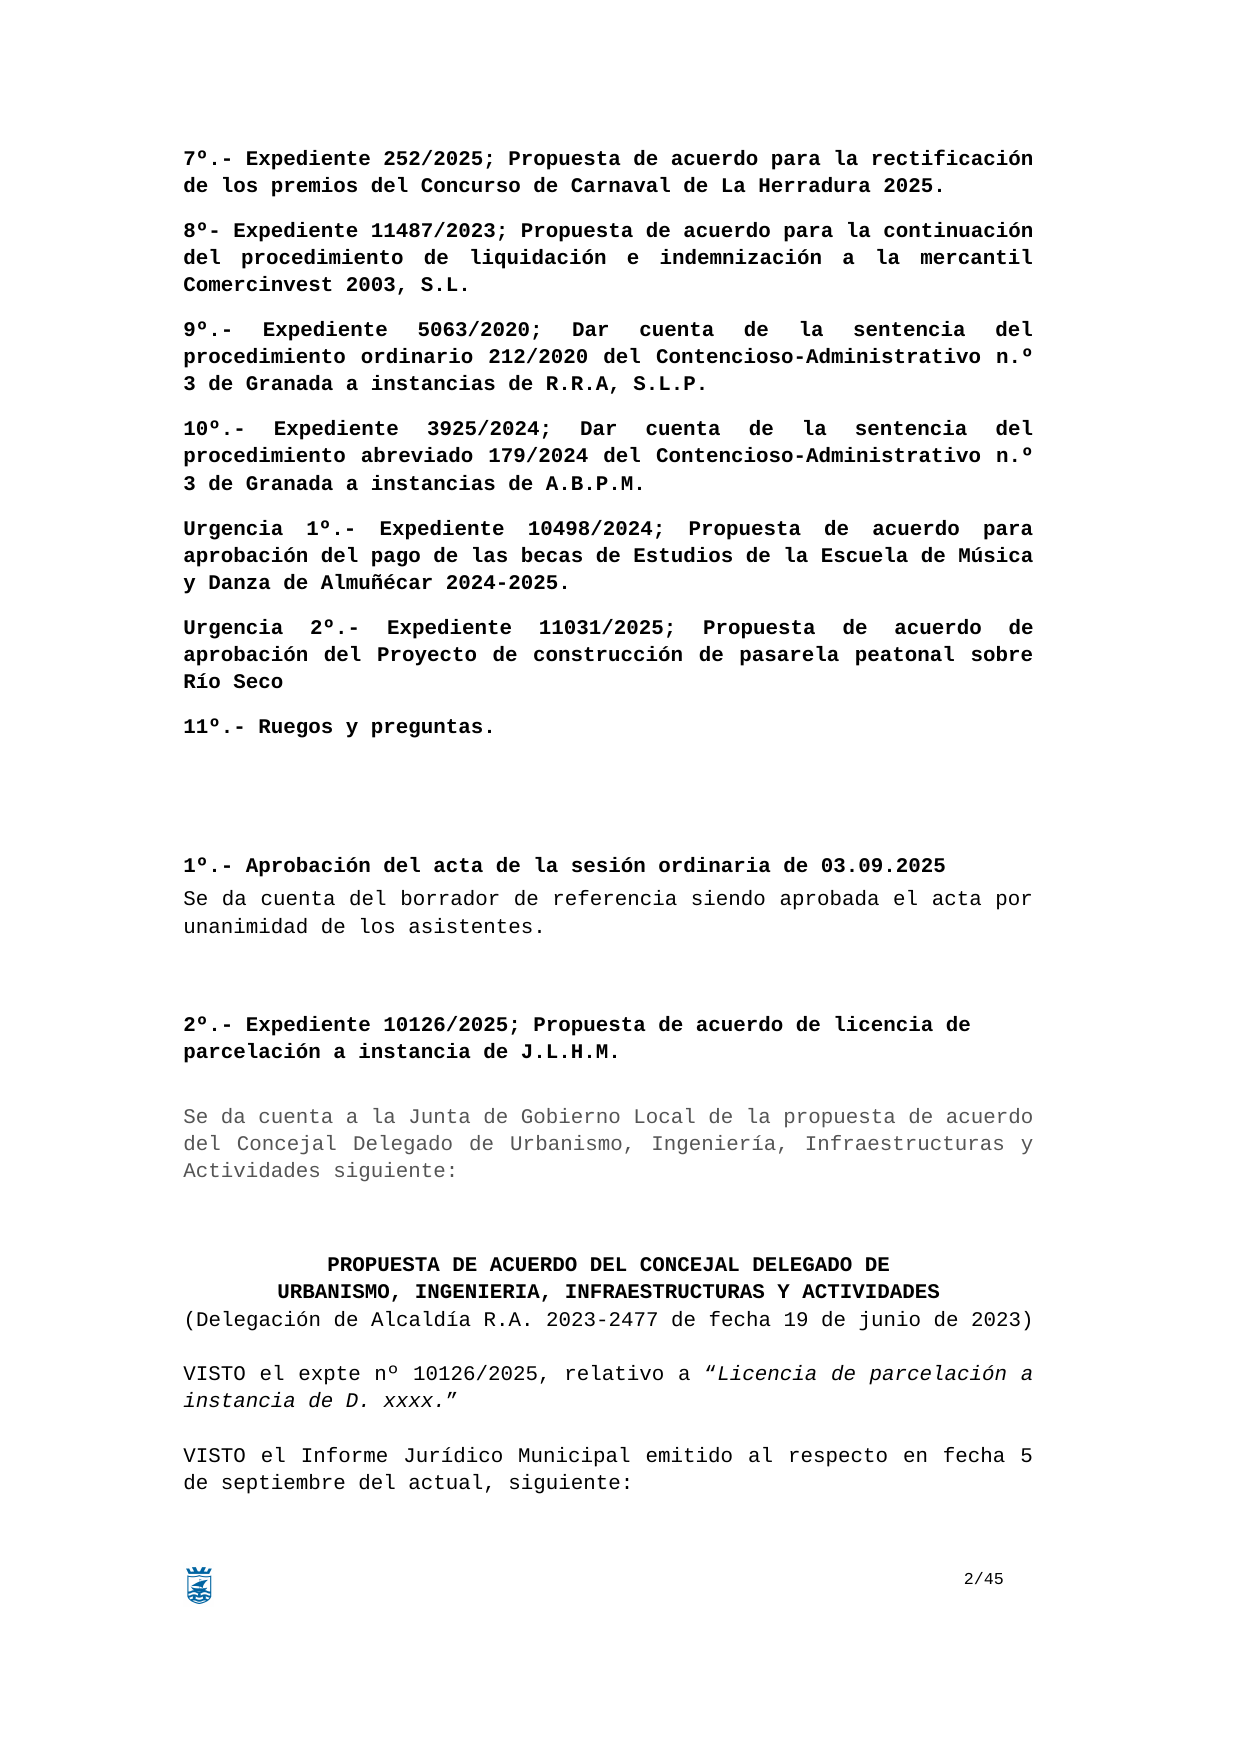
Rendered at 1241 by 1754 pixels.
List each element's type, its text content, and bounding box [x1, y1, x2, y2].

text URBANISMO, INGENIERIA, INFRAESTRUCTURAS Y ACTIVIDADES [183, 1281, 1033, 1305]
picture [183, 1562, 214, 1607]
subtitle 1º.- Aprobación del acta de la sesión ordinaria de 03.09.2025 [183, 855, 1033, 879]
text Urgencia 1º.- Expediente 10498/2024; Propuesta de acuerdo para aprobación del pago de las becas de Estudios de la Escuela de Música y Danza de Almuñécar 2024-2025. [183, 517, 1033, 596]
text 8º- Expediente 11487/2023; Propuesta de acuerdo para la continuación del procedimiento de liquidación e indemnización a la mercantil Comercinvest 2003, S.L. [183, 220, 1033, 298]
text (Delegación de Alcaldía R.A. 2023-2477 de fecha 19 de junio de 2023) [183, 1309, 1033, 1332]
text VISTO el expte nº 10126/2025, relativo a “Licencia de parcelación a instancia de D. xxxx.” [183, 1363, 1033, 1414]
text VISTO el Informe Jurídico Municipal emitido al respecto en fecha 5 de septiembre del actual, siguiente: [183, 1444, 1033, 1495]
text Se da cuenta del borrador de referencia siendo aprobada el acta por unanimidad de los asistentes. [183, 888, 1033, 939]
text 10º.- Expediente 3925/2024; Dar cuenta de la sentencia del procedimiento abreviado 179/2024 del Contencioso-Administrativo n.º 3 de Granada a instancias de A.B.P.M. [183, 418, 1033, 496]
text PROPUESTA DE ACUERDO DEL CONCEJAL DELEGADO DE [183, 1254, 1033, 1278]
list Se da cuenta a la Junta de Gobierno Local de la propuesta de acuerdo del Concejal Delegado de Urbanismo, Ingeniería, Infraestructuras y Actividades siguiente: [183, 1106, 1033, 1184]
text 7º.- Expediente 252/2025; Propuesta de acuerdo para la rectificación de los premios del Concurso de Carnaval de La Herradura 2025. [183, 148, 1033, 198]
subtitle 2º.- Expediente 10126/2025; Propuesta de acuerdo de licencia de parcelación a instancia de J.L.H.M. [183, 1014, 1033, 1065]
text 11º.- Ruegos y preguntas. [183, 716, 1033, 740]
text 9º.- Expediente 5063/2020; Dar cuenta de la sentencia del procedimiento ordinario 212/2020 del Contencioso-Administrativo n.º 3 de Granada a instancias de R.R.A, S.L.P. [183, 319, 1033, 397]
text Urgencia 2º.- Expediente 11031/2025; Propuesta de acuerdo de aprobación del Proyecto de construcción de pasarela peatonal sobre Río Seco [183, 617, 1033, 695]
